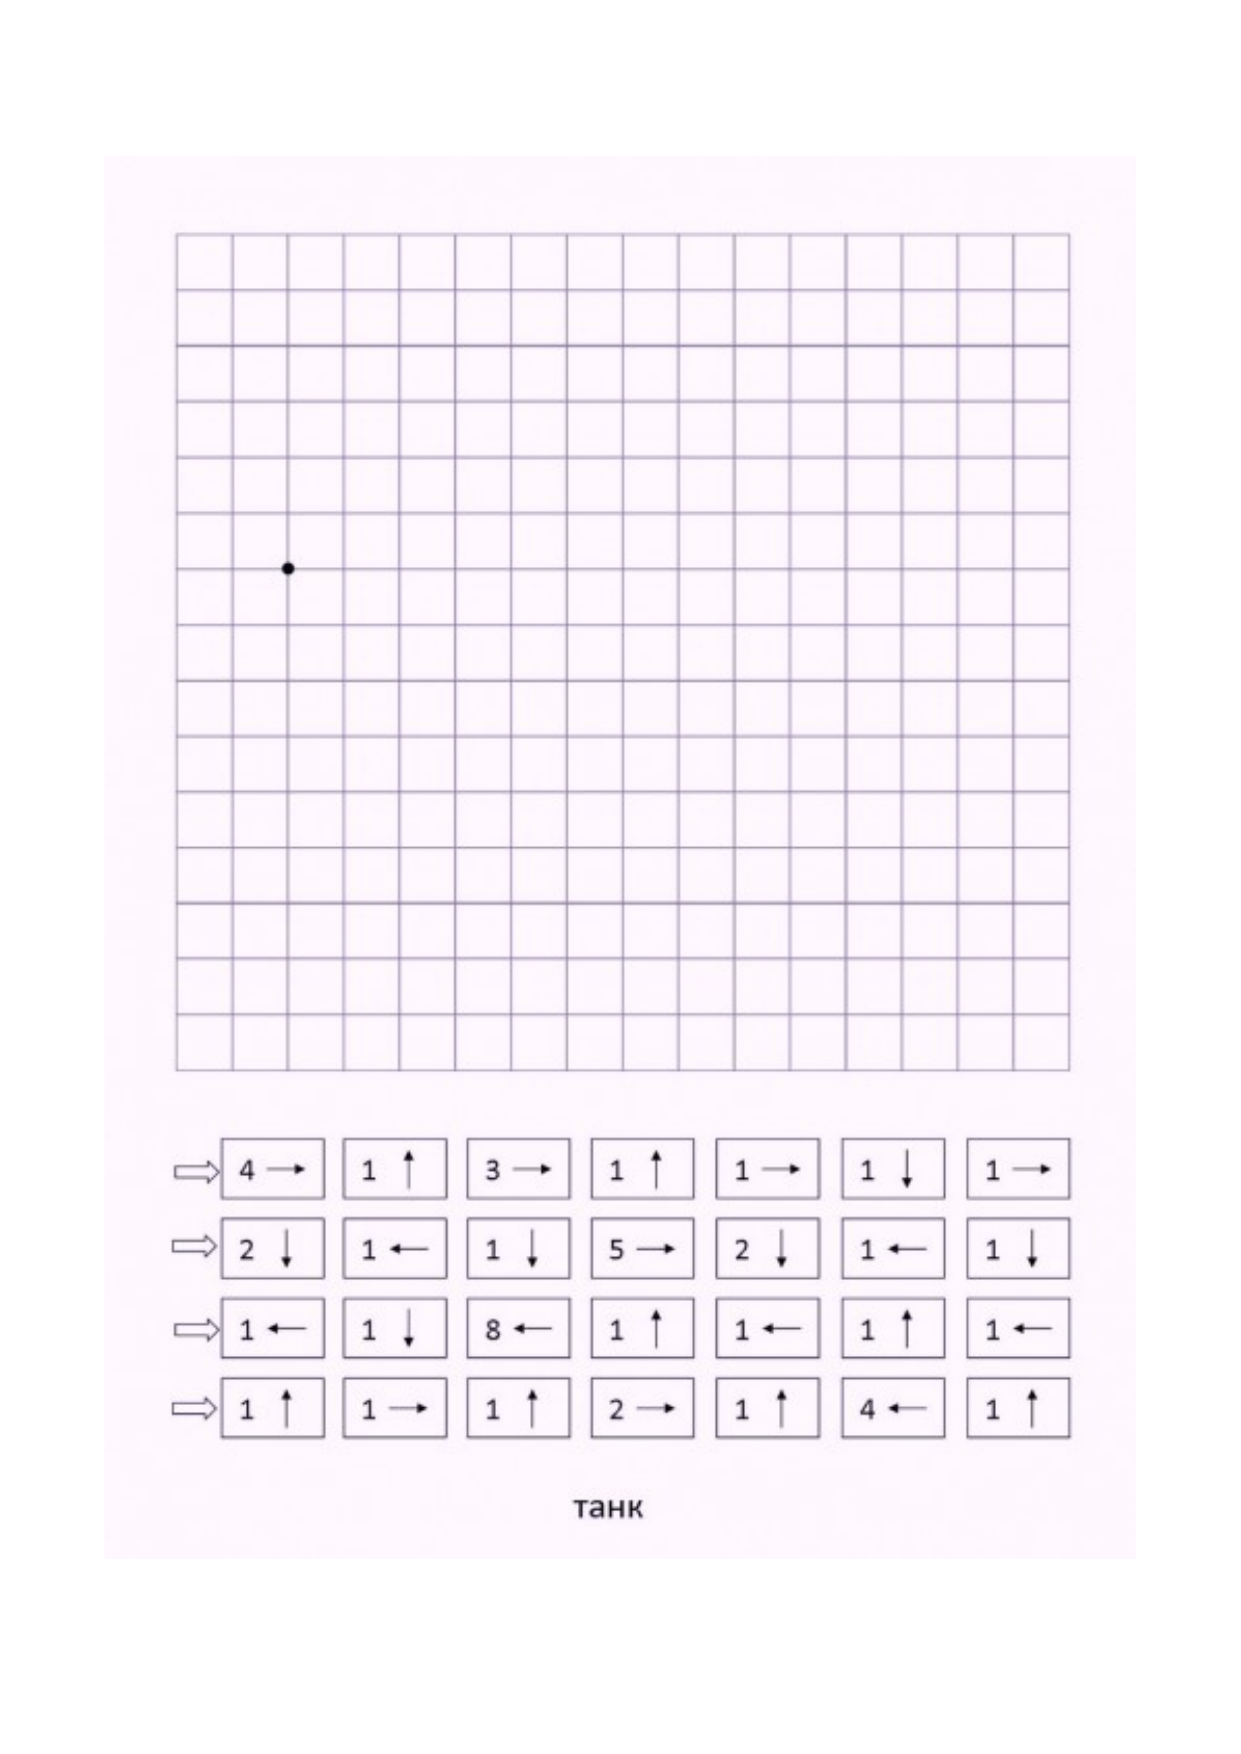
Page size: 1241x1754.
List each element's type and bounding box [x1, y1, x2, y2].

picture [104, 156, 1137, 1559]
